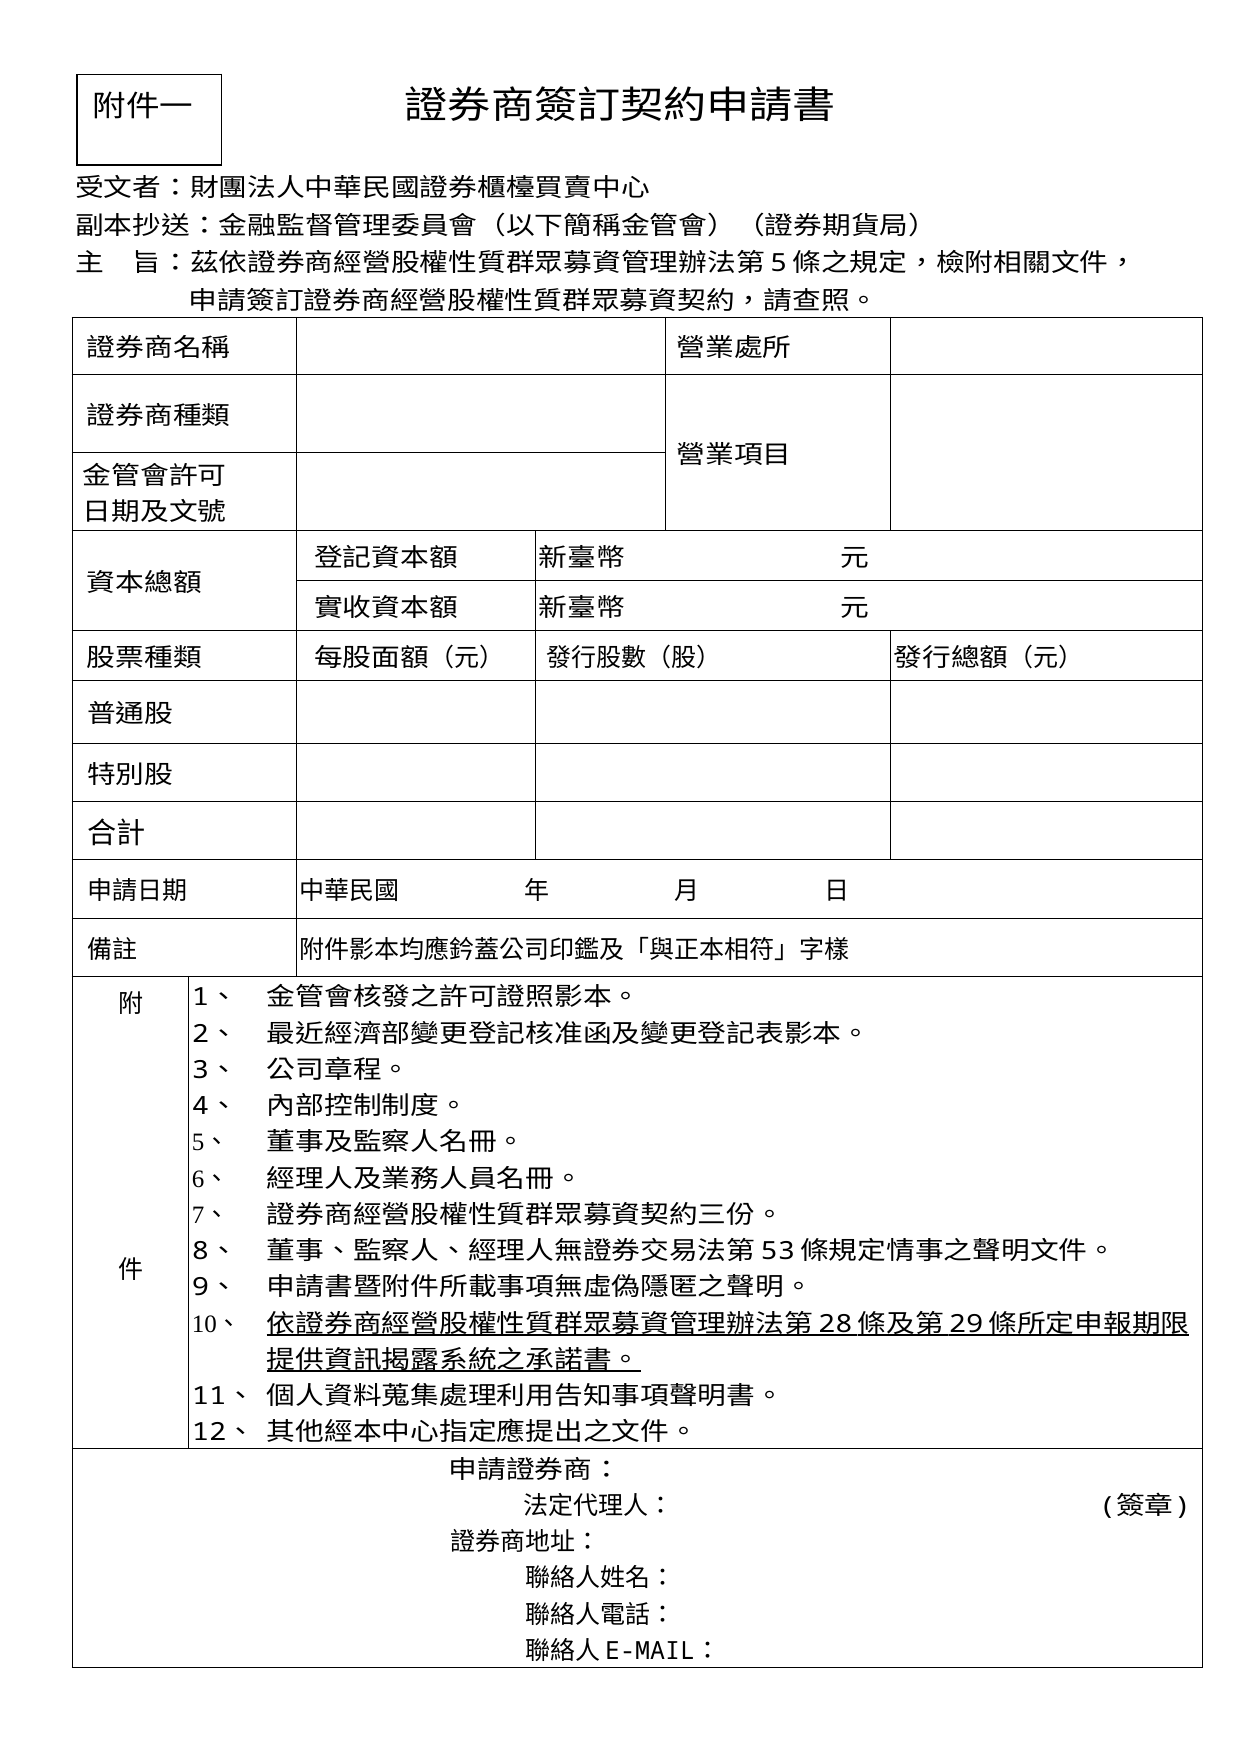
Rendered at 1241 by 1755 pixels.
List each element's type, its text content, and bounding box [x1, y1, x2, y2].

table_cell 發行總額（元） [891, 631, 1202, 680]
table_cell 金管會核發之許可證照影本。 最近經濟部變更登記核准函及變更登記表影本。 公司章程。 內部控制制度。 董事及監察人名冊。 經理人及業務人員名冊。 證券商經營股權性質群眾募資契約三份。 董事、監察人、經理人無證券交易法第53條規定情事之聲明文件。 申請書暨附件所載事項無虛偽隱匿之聲明。 依證券商經營股權性質群眾募資管理辦法第28條及第29條所定申報期限提供資訊揭露系統之承諾書。 個人資料蒐集處理利用告知事項聲明書。 其他經本中心指定應提出之文件。 [189, 977, 1202, 1448]
table_cell [891, 802, 1202, 859]
text 證券商簽訂契約申請書 [222, 75, 1165, 129]
table_cell [536, 744, 890, 801]
table_cell 新臺幣 元 [536, 581, 1202, 630]
text 主 旨：茲依證券商經營股權性質群眾募資管理辦法第5條之規定，檢附相關文件，申請簽訂證券商經營股權性質群眾募資契約，請查照。 [75, 242, 1130, 317]
table_cell 備註 [73, 919, 296, 976]
table_cell [891, 681, 1202, 742]
table_cell [297, 681, 535, 742]
table_cell [297, 375, 665, 452]
table_cell 特別股 [73, 744, 296, 801]
table_cell 普通股 [73, 681, 296, 742]
table_cell 營業項目 [666, 375, 890, 530]
table_cell 登記資本額 [297, 531, 535, 580]
text 受文者：財團法人中華民國證券櫃檯買賣中心 [75, 167, 1165, 204]
table_cell [891, 744, 1202, 801]
table_cell 合計 [73, 802, 296, 859]
table_header [297, 318, 665, 374]
table_cell [297, 802, 535, 859]
table_cell [536, 681, 890, 742]
table_cell 附 件 [73, 977, 188, 1448]
table_cell 附件影本均應鈐蓋公司印鑑及「與正本相符」字樣 [297, 919, 1202, 976]
text [78, 75, 221, 164]
table_cell 申請證券商： 法定代理人： (簽章) 證券商地址： 聯絡人姓名： 聯絡人電話： 聯絡人E-MAIL： [73, 1449, 1202, 1667]
table_cell 每股面額（元） [297, 631, 535, 680]
table_cell 新臺幣 元 [536, 531, 1202, 580]
table_cell 證券商種類 [73, 375, 296, 452]
table_header 營業處所 [666, 318, 890, 374]
text 副本抄送：金融監督管理委員會（以下簡稱金管會）（證券期貨局） [75, 204, 1165, 242]
table_cell [891, 375, 1202, 530]
text 附件一 [93, 82, 206, 125]
table_cell [297, 744, 535, 801]
table_cell 申請日期 [73, 860, 296, 917]
table_cell 股票種類 [73, 631, 296, 680]
table_cell 發行股數（股） [536, 631, 890, 680]
table_cell 中華民國 年 月 日 [297, 860, 1202, 917]
table_header 證券商名稱 [73, 318, 296, 374]
table_cell [297, 453, 665, 530]
table_cell 資本總額 [73, 531, 296, 630]
table_cell 金管會許可 日期及文號 [73, 453, 296, 530]
table_header [891, 318, 1202, 374]
table_cell [536, 802, 890, 859]
table_cell 實收資本額 [297, 581, 535, 630]
